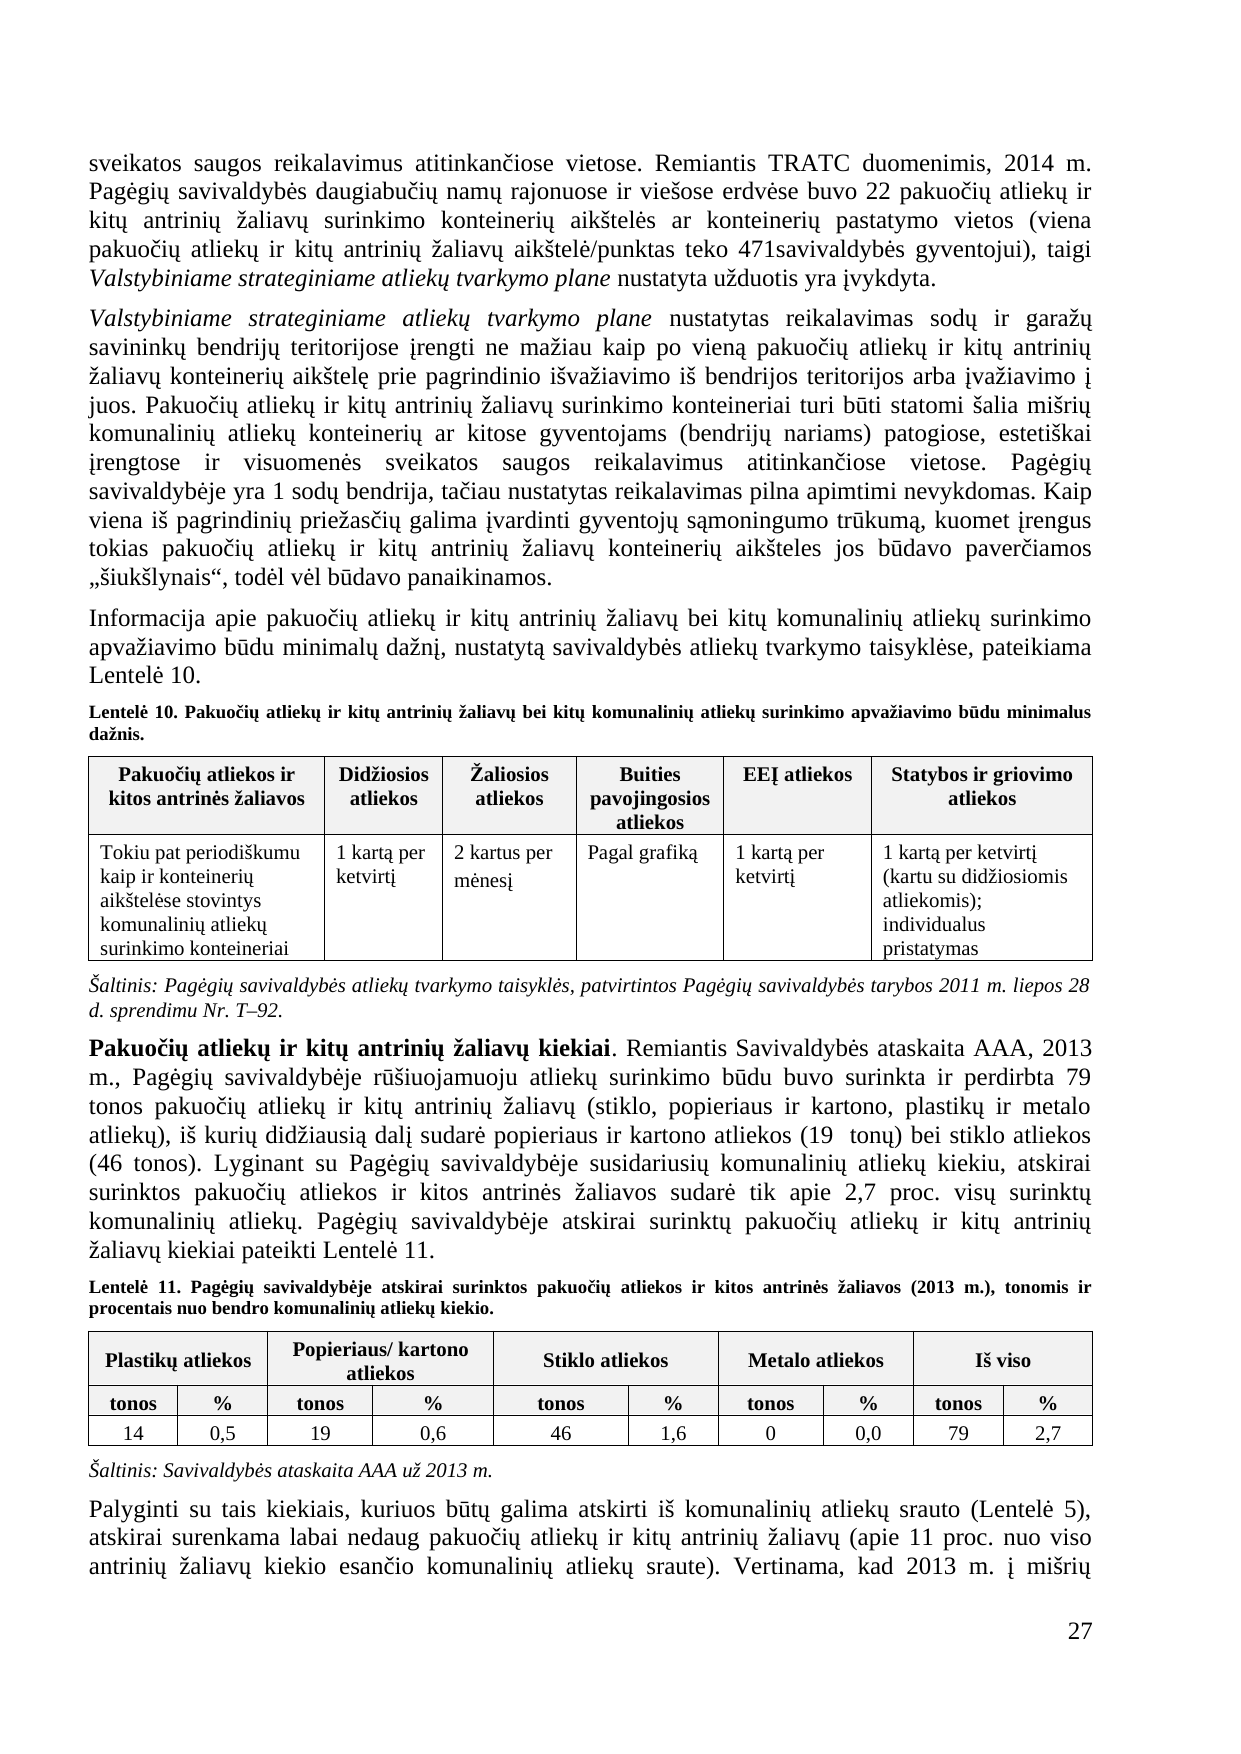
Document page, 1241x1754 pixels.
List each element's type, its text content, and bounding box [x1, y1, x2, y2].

table_cell % [178, 1386, 267, 1414]
table_header Metalo atliekos [719, 1332, 913, 1384]
text Šaltinis: Pagėgių savivaldybės atliekų tvarkymo taisyklės, patvirtintos Pagėgių savivaldybės tarybos 2011 m. liepos 28 d. sprendimu Nr. T–92. [89, 973, 1092, 1022]
table_cell 0,0 [824, 1416, 913, 1444]
table_cell 0,6 [373, 1416, 493, 1444]
table_cell 1 kartą per ketvirtį [724, 835, 871, 960]
table_cell 2 kartus per mėnesį [443, 835, 576, 960]
table_cell 14 [89, 1416, 177, 1444]
table_cell 1 kartą per ketvirtį [325, 835, 442, 960]
table_header Plastikų atliekos [89, 1332, 267, 1384]
text Šaltinis: Savivaldybės ataskaita AAA už 2013 m. [89, 1458, 1092, 1482]
text Pakuočių atliekų ir kitų antrinių žaliavų kiekiai. Remiantis Savivaldybės ataskaita AAA, 2013 m., Pagėgių savivaldybėje rūšiuojamuoju atliekų surinkimo būdu buvo surinkta ir perdirbta 79 tonos pakuočių atliekų ir kitų antrinių žaliavų (stiklo, popieriaus ir kartono, plastikų ir metalo atliekų), iš kurių didžiausią dalį sudarė popieriaus ir kartono atliekos (19 tonų) bei stiklo atliekos (46 tonos). Lyginant su Pagėgių savivaldybėje susidariusių komunalinių atliekų kiekiu, atskirai surinktos pakuočių atliekos ir kitos antrinės žaliavos sudarė tik apie 2,7 proc. visų surinktų komunalinių atliekų. Pagėgių savivaldybėje atskirai surinktų pakuočių atliekų ir kitų antrinių žaliavų kiekiai pateikti Lentelė 11. [89, 1033, 1092, 1263]
text Palyginti su tais kiekiais, kuriuos būtų galima atskirti iš komunalinių atliekų srauto (Lentelė 5), atskirai surenkama labai nedaug pakuočių atliekų ir kitų antrinių žaliavų (apie 11 proc. nuo viso antrinių žaliavų kiekio esančio komunalinių atliekų sraute). Vertinama, kad 2013 m. į mišrių [89, 1494, 1092, 1580]
table_cell 19 [268, 1416, 372, 1444]
table_cell tonos [89, 1386, 177, 1414]
text Informacija apie pakuočių atliekų ir kitų antrinių žaliavų bei kitų komunalinių atliekų surinkimo apvažiavimo būdu minimalų dažnį, nustatytą savivaldybės atliekų tvarkymo taisyklėse, pateikiama Lentelė 10. [89, 603, 1092, 689]
text Valstybiniame strateginiame atliekų tvarkymo plane nustatytas reikalavimas sodų ir garažų savininkų bendrijų teritorijose įrengti ne mažiau kaip po vieną pakuočių atliekų ir kitų antrinių žaliavų konteinerių aikštelę prie pagrindinio išvažiavimo iš bendrijos teritorijos arba įvažiavimo į juos. Pakuočių atliekų ir kitų antrinių žaliavų surinkimo konteineriai turi būti statomi šalia mišrių komunalinių atliekų konteinerių ar kitose gyventojams (bendrijų nariams) patogiose, estetiškai įrengtose ir visuomenės sveikatos saugos reikalavimus atitinkančiose vietose. Pagėgių savivaldybėje yra 1 sodų bendrija, tačiau nustatytas reikalavimas pilna apimtimi nevykdomas. Kaip viena iš pagrindinių priežasčių galima įvardinti gyventojų sąmoningumo trūkumą, kuomet įrengus tokias pakuočių atliekų ir kitų antrinių žaliavų konteinerių aikšteles jos būdavo paverčiamos „šiukšlynais“, todėl vėl būdavo panaikinamos. [89, 303, 1092, 591]
table_header Statybos ir griovimo atliekos [872, 757, 1092, 834]
table_header Buities pavojingosios atliekos [577, 757, 723, 834]
table_cell tonos [268, 1386, 372, 1414]
table_cell Pagal grafiką [577, 835, 723, 960]
table_cell 1,6 [629, 1416, 718, 1444]
table_cell 0,5 [178, 1416, 267, 1444]
table_cell % [373, 1386, 493, 1414]
table_header Žaliosios atliekos [443, 757, 576, 834]
table_header Iš viso [914, 1332, 1092, 1384]
table_cell 46 [494, 1416, 628, 1444]
table_cell 1 kartą per ketvirtį (kartu su didžiosiomis atliekomis); individualus pristatymas [872, 835, 1092, 960]
table_cell tonos [494, 1386, 628, 1414]
table_cell tonos [719, 1386, 823, 1414]
table_cell % [1004, 1386, 1092, 1414]
table_header EEĮ atliekos [724, 757, 871, 834]
table_cell 2,7 [1004, 1416, 1092, 1444]
text Lentelė 11. Pagėgių savivaldybėje atskirai surinktos pakuočių atliekos ir kitos antrinės žaliavos (2013 m.), tonomis ir procentais nuo bendro komunalinių atliekų kiekio. [89, 1276, 1092, 1319]
table_header Stiklo atliekos [494, 1332, 718, 1384]
table_header Popieriaus/ kartono atliekos [268, 1332, 493, 1384]
table_cell Tokiu pat periodiškumu kaip ir konteinerių aikštelėse stovintys komunalinių atliekų surinkimo konteineriai [89, 835, 324, 960]
table_cell 0 [719, 1416, 823, 1444]
table_cell % [824, 1386, 913, 1414]
table_header Didžiosios atliekos [325, 757, 442, 834]
text Lentelė 10. Pakuočių atliekų ir kitų antrinių žaliavų bei kitų komunalinių atliekų surinkimo apvažiavimo būdu minimalus dažnis. [89, 701, 1092, 744]
table_cell tonos [914, 1386, 1003, 1414]
table_header Pakuočių atliekos ir kitos antrinės žaliavos [89, 757, 324, 834]
text sveikatos saugos reikalavimus atitinkančiose vietose. Remiantis TRATC duomenimis, 2014 m. Pagėgių savivaldybės daugiabučių namų rajonuose ir viešose erdvėse buvo 22 pakuočių atliekų ir kitų antrinių žaliavų surinkimo konteinerių aikštelės ar konteinerių pastatymo vietos (viena pakuočių atliekų ir kitų antrinių žaliavų aikštelė/punktas teko 471savivaldybės gyventojui), taigi Valstybiniame strateginiame atliekų tvarkymo plane nustatyta užduotis yra įvykdyta. [89, 148, 1092, 291]
table_cell % [629, 1386, 718, 1414]
table_cell 79 [914, 1416, 1003, 1444]
